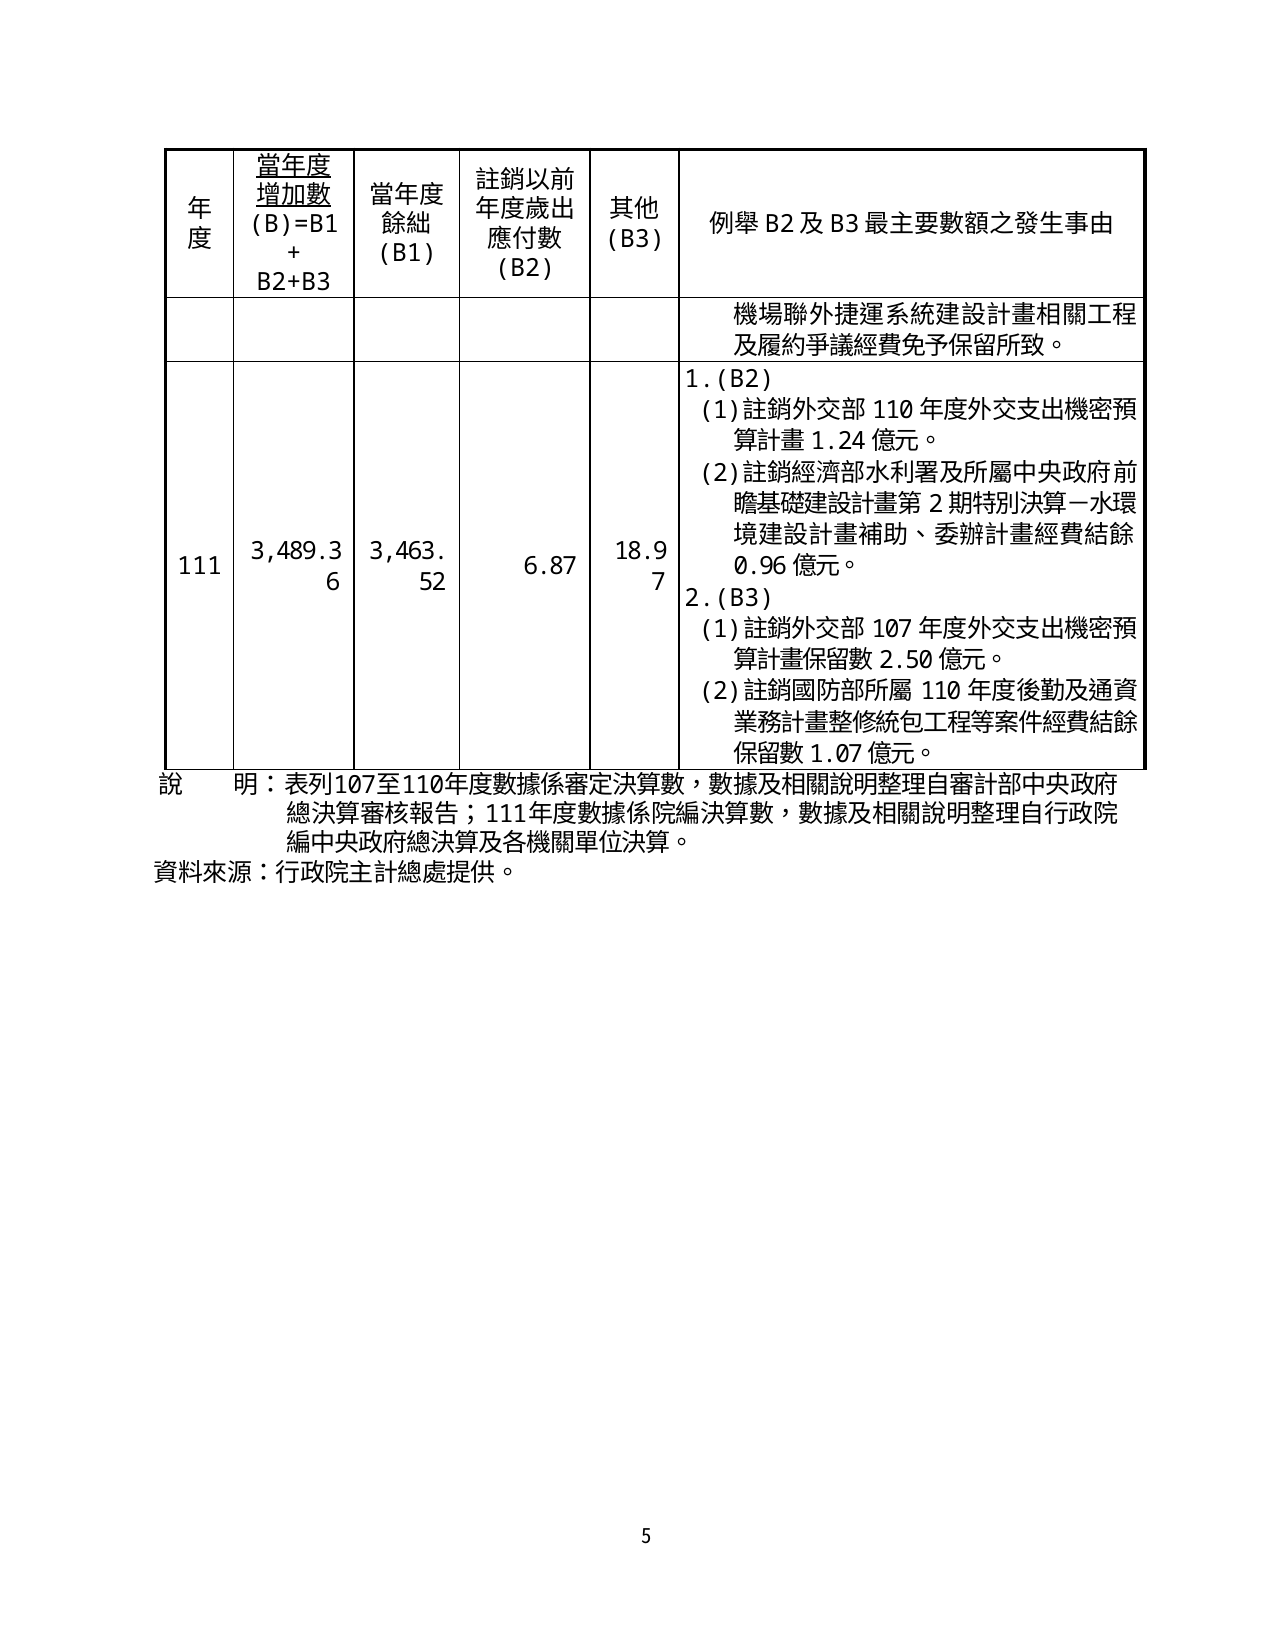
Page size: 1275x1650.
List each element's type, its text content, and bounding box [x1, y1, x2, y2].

table_header 其他 (B3) [591, 151, 678, 297]
table_cell 機場聯外捷運系統建設計畫相關工程及履約爭議經費免予保留所致。 [680, 298, 1143, 361]
table_cell 111 [167, 362, 233, 768]
text 資料來源：行政院主計總處提供。 [154, 858, 1119, 887]
table_cell [167, 298, 233, 361]
table_cell 3,463.52 [355, 362, 459, 768]
table_cell 18.97 [591, 362, 678, 768]
table_cell [355, 298, 459, 361]
table_header 例舉B2及B3最主要數額之發生事由 [680, 151, 1143, 297]
table_header 當年度 餘絀(B1) [355, 151, 459, 297]
table_cell [591, 298, 678, 361]
table_cell 3,489.36 [234, 362, 353, 768]
table_cell [234, 298, 353, 361]
table_header 年度 [167, 151, 233, 297]
table_cell 6.87 [460, 362, 589, 768]
table_header 註銷以前年度歲出應付數(B2) [460, 151, 589, 297]
table_cell 1.(B2) (1)註銷外交部110年度外交支出機密預算計畫1.24億元。 (2)註銷經濟部水利署及所屬中央政府前瞻基礎建設計畫第2期特別決算－水環境建設計畫補助、委辦計畫經費結餘0.96億元。 2.(B3) (1)註銷外交部107年度外交支出機密預算計畫保留數2.50億元。 (2)註銷國防部所屬110年度後勤及通資業務計畫整修統包工程等案件經費結餘保留數1.07億元。 [680, 362, 1143, 768]
table_header 當年度 增加數(B)=B1+ B2+B3 [234, 151, 353, 297]
text 說 明：表列107至110年度數據係審定決算數，數據及相關說明整理自審計部中央政府總決算審核報告；111年度數據係院編決算數，數據及相關說明整理自行政院編中央政府總決算及各機關單位決算。 [158, 770, 1119, 858]
table_cell [460, 298, 589, 361]
